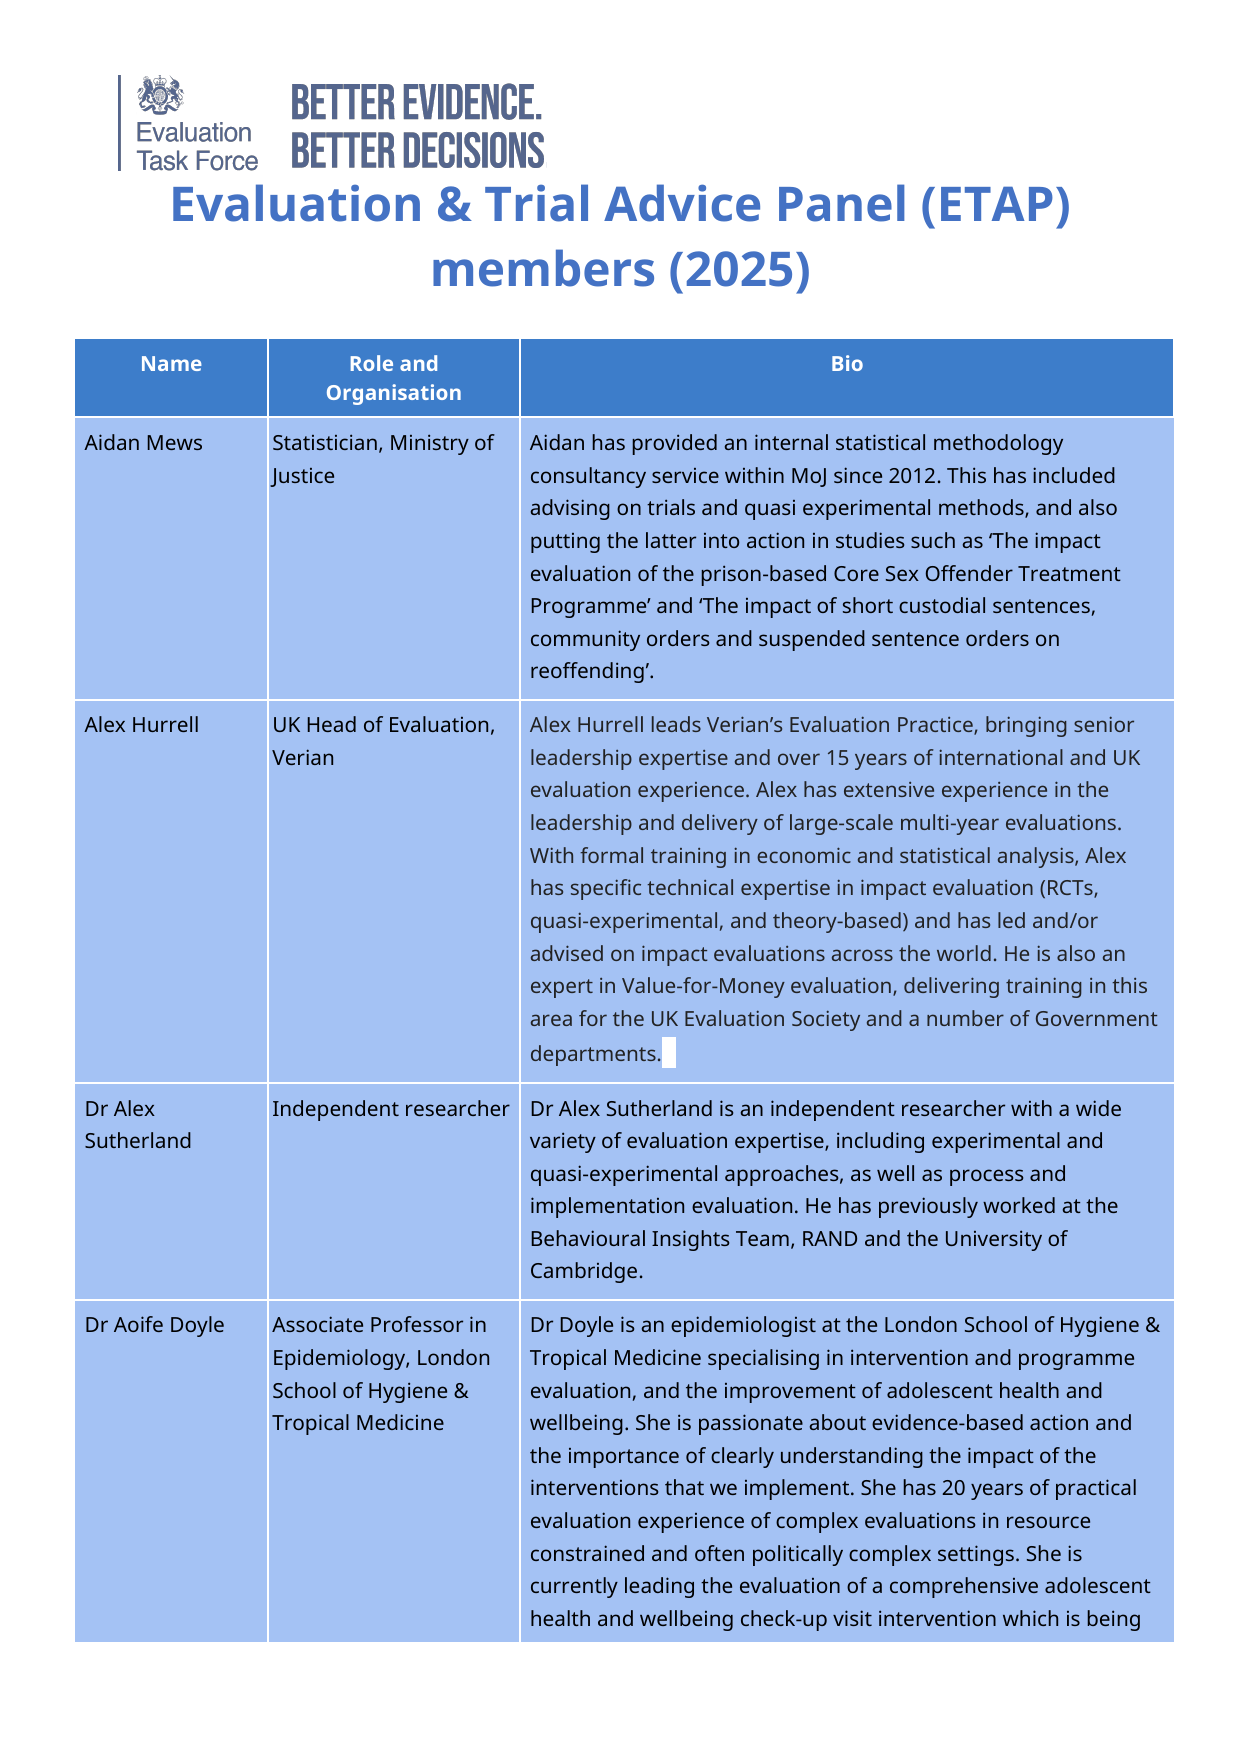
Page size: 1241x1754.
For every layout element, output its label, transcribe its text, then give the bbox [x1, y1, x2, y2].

table_cell Dr Aoife Doyle [75, 1301, 267, 1642]
table_cell Associate Professor in Epidemiology, London School of Hygiene & Tropical Medicine [269, 1301, 519, 1642]
table_header Role and Organisation [269, 339, 519, 416]
table_cell Alex Hurrell leads Verian’s Evaluation Practice, bringing senior leadership expertise and over 15 years of international and UK evaluation experience. Alex has extensive experience in the leadership and delivery of large-scale multi-year evaluations. With formal training in economic and statistical analysis, Alex has specific technical expertise in impact evaluation (RCTs, quasi-experimental, and theory-based) and has led and/or advised on impact evaluations across the world. He is also an expert in Value-for-Money evaluation, delivering training in this area for the UK Evaluation Society and a number of Government departments. [521, 701, 1174, 1082]
table_cell Dr Alex Sutherland [75, 1084, 267, 1299]
table_cell Aidan has provided an internal statistical methodology consultancy service within MoJ since 2012. This has included advising on trials and quasi experimental methods, and also putting the latter into action in studies such as ‘The impact evaluation of the prison-based Core Sex Offender Treatment Programme’ and ‘The impact of short custodial sentences, community orders and suspended sentence orders on reoffending’. [521, 418, 1174, 699]
table_cell Statistician, Ministry of Justice [269, 418, 519, 699]
table_header Name [75, 339, 267, 416]
table_cell Dr Alex Sutherland is an independent researcher with a wide variety of evaluation expertise, including experimental and quasi-experimental approaches, as well as process and implementation evaluation. He has previously worked at the Behavioural Insights Team, RAND and the University of Cambridge. [521, 1084, 1174, 1299]
table_cell UK Head of Evaluation, Verian [269, 701, 519, 1082]
table_cell Alex Hurrell [75, 701, 267, 1082]
table_header Bio [521, 339, 1173, 416]
title Evaluation & Trial Advice Panel (ETAP) members (2025) [118, 170, 1122, 301]
table_cell Dr Doyle is an epidemiologist at the London School of Hygiene & Tropical Medicine specialising in intervention and programme evaluation, and the improvement of adolescent health and wellbeing. She is passionate about evidence-based action and the importance of clearly understanding the impact of the interventions that we implement. She has 20 years of practical evaluation experience of complex evaluations in resource constrained and often politically complex settings. She is currently leading the evaluation of a comprehensive adolescent health and wellbeing check-up visit intervention which is being [521, 1301, 1174, 1642]
table_cell Independent researcher [269, 1084, 519, 1299]
table_cell Aidan Mews [75, 418, 267, 699]
